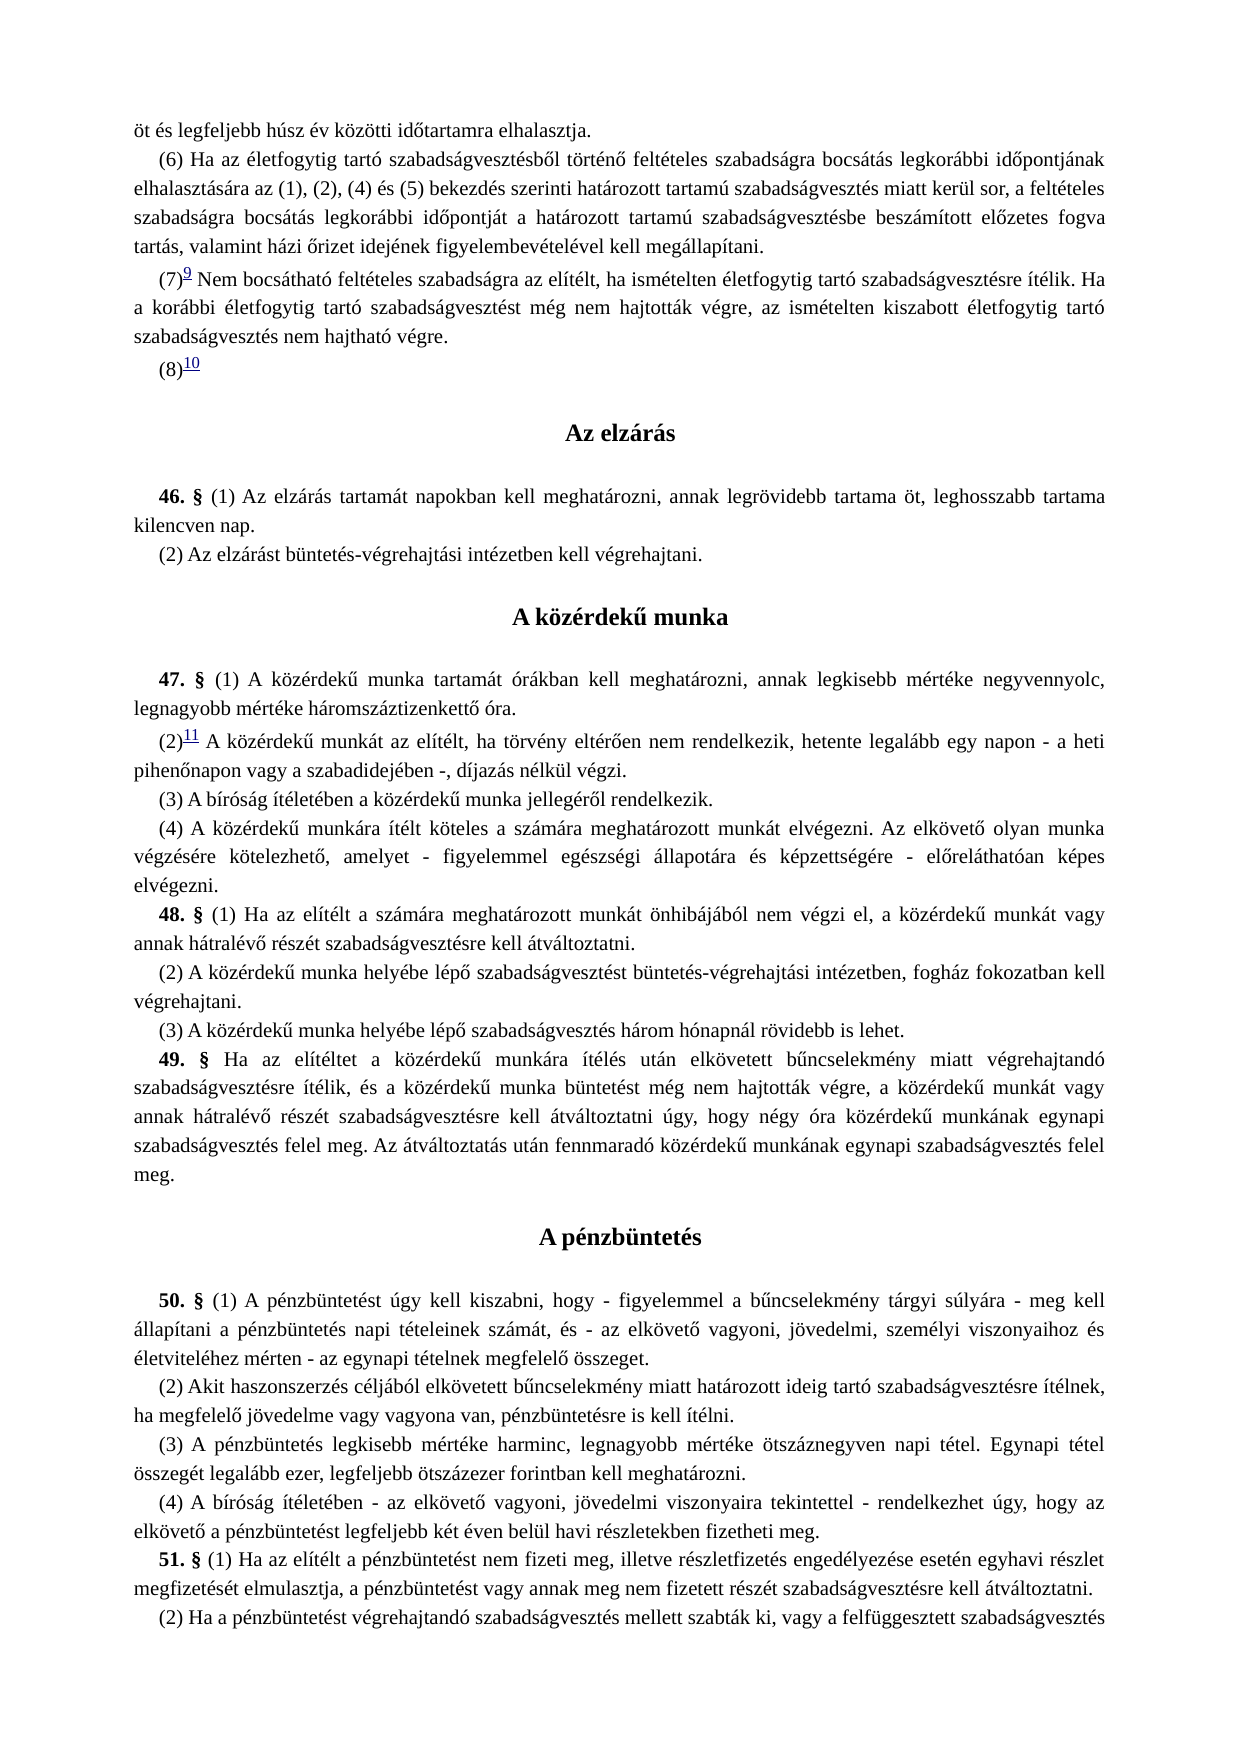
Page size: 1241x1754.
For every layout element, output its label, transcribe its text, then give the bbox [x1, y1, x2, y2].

text (8)10 [134, 353, 1106, 381]
text (3) A közérdekű munka helyébe lépő szabadságvesztés három hónapnál rövidebb is lehet. [134, 1018, 1106, 1042]
text (2) Az elzárást büntetés-végrehajtási intézetben kell végrehajtani. [134, 541, 1106, 566]
text 49. § Ha az elítéltet a közérdekű munkára ítélés után elkövetett bűncselekmény miatt végrehajtandó szabadságvesztésre ítélik, és a közérdekű munka büntetést még nem hajtották végre, a közérdekű munkát vagy annak hátralévő részét szabadságvesztésre kell átváltoztatni úgy, hogy négy óra közérdekű munkának egynapi szabadságvesztés felel meg. Az átváltoztatás után fennmaradó közérdekű munkának egynapi szabadságvesztés felel meg. [134, 1046, 1106, 1186]
text (4) A bíróság ítéletében - az elkövető vagyoni, jövedelmi viszonyaira tekintettel - rendelkezhet úgy, hogy az elkövető a pénzbüntetést legfeljebb két éven belül havi részletekben fizetheti meg. [134, 1490, 1106, 1543]
text (6) Ha az életfogytig tartó szabadságvesztésből történő feltételes szabadságra bocsátás legkorábbi időpontjának elhalasztására az (1), (2), (4) és (5) bekezdés szerinti határozott tartamú szabadságvesztés miatt kerül sor, a feltételes szabadságra bocsátás legkorábbi időpontját a határozott tartamú szabadságvesztésbe beszámított előzetes fogva tartás, valamint házi őrizet idejének figyelembevételével kell megállapítani. [134, 147, 1106, 258]
text A közérdekű munka [134, 602, 1106, 630]
text (3) A pénzbüntetés legkisebb mértéke harminc, legnagyobb mértéke ötszáznegyven napi tétel. Egynapi tétel összegét legalább ezer, legfeljebb ötszázezer forintban kell meghatározni. [134, 1432, 1106, 1485]
text (2) Ha a pénzbüntetést végrehajtandó szabadságvesztés mellett szabták ki, vagy a felfüggesztett szabadságvesztés [134, 1605, 1106, 1629]
text (2) Akit haszonszerzés céljából elkövetett bűncselekmény miatt határozott ideig tartó szabadságvesztésre ítélnek, ha megfelelő jövedelme vagy vagyona van, pénzbüntetésre is kell ítélni. [134, 1374, 1106, 1427]
text Az elzárás [134, 418, 1106, 447]
text 48. § (1) Ha az elítélt a számára meghatározott munkát önhibájából nem végzi el, a közérdekű munkát vagy annak hátralévő részét szabadságvesztésre kell átváltoztatni. [134, 902, 1106, 955]
text 50. § (1) A pénzbüntetést úgy kell kiszabni, hogy - figyelemmel a bűncselekmény tárgyi súlyára - meg kell állapítani a pénzbüntetés napi tételeinek számát, és - az elkövető vagyoni, jövedelmi, személyi viszonyaihoz és életviteléhez mérten - az egynapi tételnek megfelelő összeget. [134, 1288, 1106, 1369]
text A pénzbüntetés [134, 1222, 1106, 1251]
text (7)9 Nem bocsátható feltételes szabadságra az elítélt, ha ismételten életfogytig tartó szabadságvesztésre ítélik. Ha a korábbi életfogytig tartó szabadságvesztést még nem hajtották végre, az ismételten kiszabott életfogytig tartó szabadságvesztés nem hajtható végre. [134, 262, 1106, 348]
text 51. § (1) Ha az elítélt a pénzbüntetést nem fizeti meg, illetve részletfizetés engedélyezése esetén egyhavi részlet megfizetését elmulasztja, a pénzbüntetést vagy annak meg nem fizetett részét szabadságvesztésre kell átváltoztatni. [134, 1547, 1106, 1600]
text (2)11 A közérdekű munkát az elítélt, ha törvény eltérően nem rendelkezik, hetente legalább egy napon - a heti pihenőnapon vagy a szabadidejében -, díjazás nélkül végzi. [134, 725, 1106, 782]
text (4) A közérdekű munkára ítélt köteles a számára meghatározott munkát elvégezni. Az elkövető olyan munka végzésére kötelezhető, amelyet - figyelemmel egészségi állapotára és képzettségére - előreláthatóan képes elvégezni. [134, 816, 1106, 897]
text 46. § (1) Az elzárás tartamát napokban kell meghatározni, annak legrövidebb tartama öt, leghosszabb tartama kilencven nap. [134, 484, 1106, 537]
text (2) A közérdekű munka helyébe lépő szabadságvesztést büntetés-végrehajtási intézetben, fogház fokozatban kell végrehajtani. [134, 960, 1106, 1013]
text öt és legfeljebb húsz év közötti időtartamra elhalasztja. [134, 118, 1106, 142]
text (3) A bíróság ítéletében a közérdekű munka jellegéről rendelkezik. [134, 787, 1106, 811]
text 47. § (1) A közérdekű munka tartamát órákban kell meghatározni, annak legkisebb mértéke negyvennyolc, legnagyobb mértéke háromszáztizenkettő óra. [134, 667, 1106, 720]
